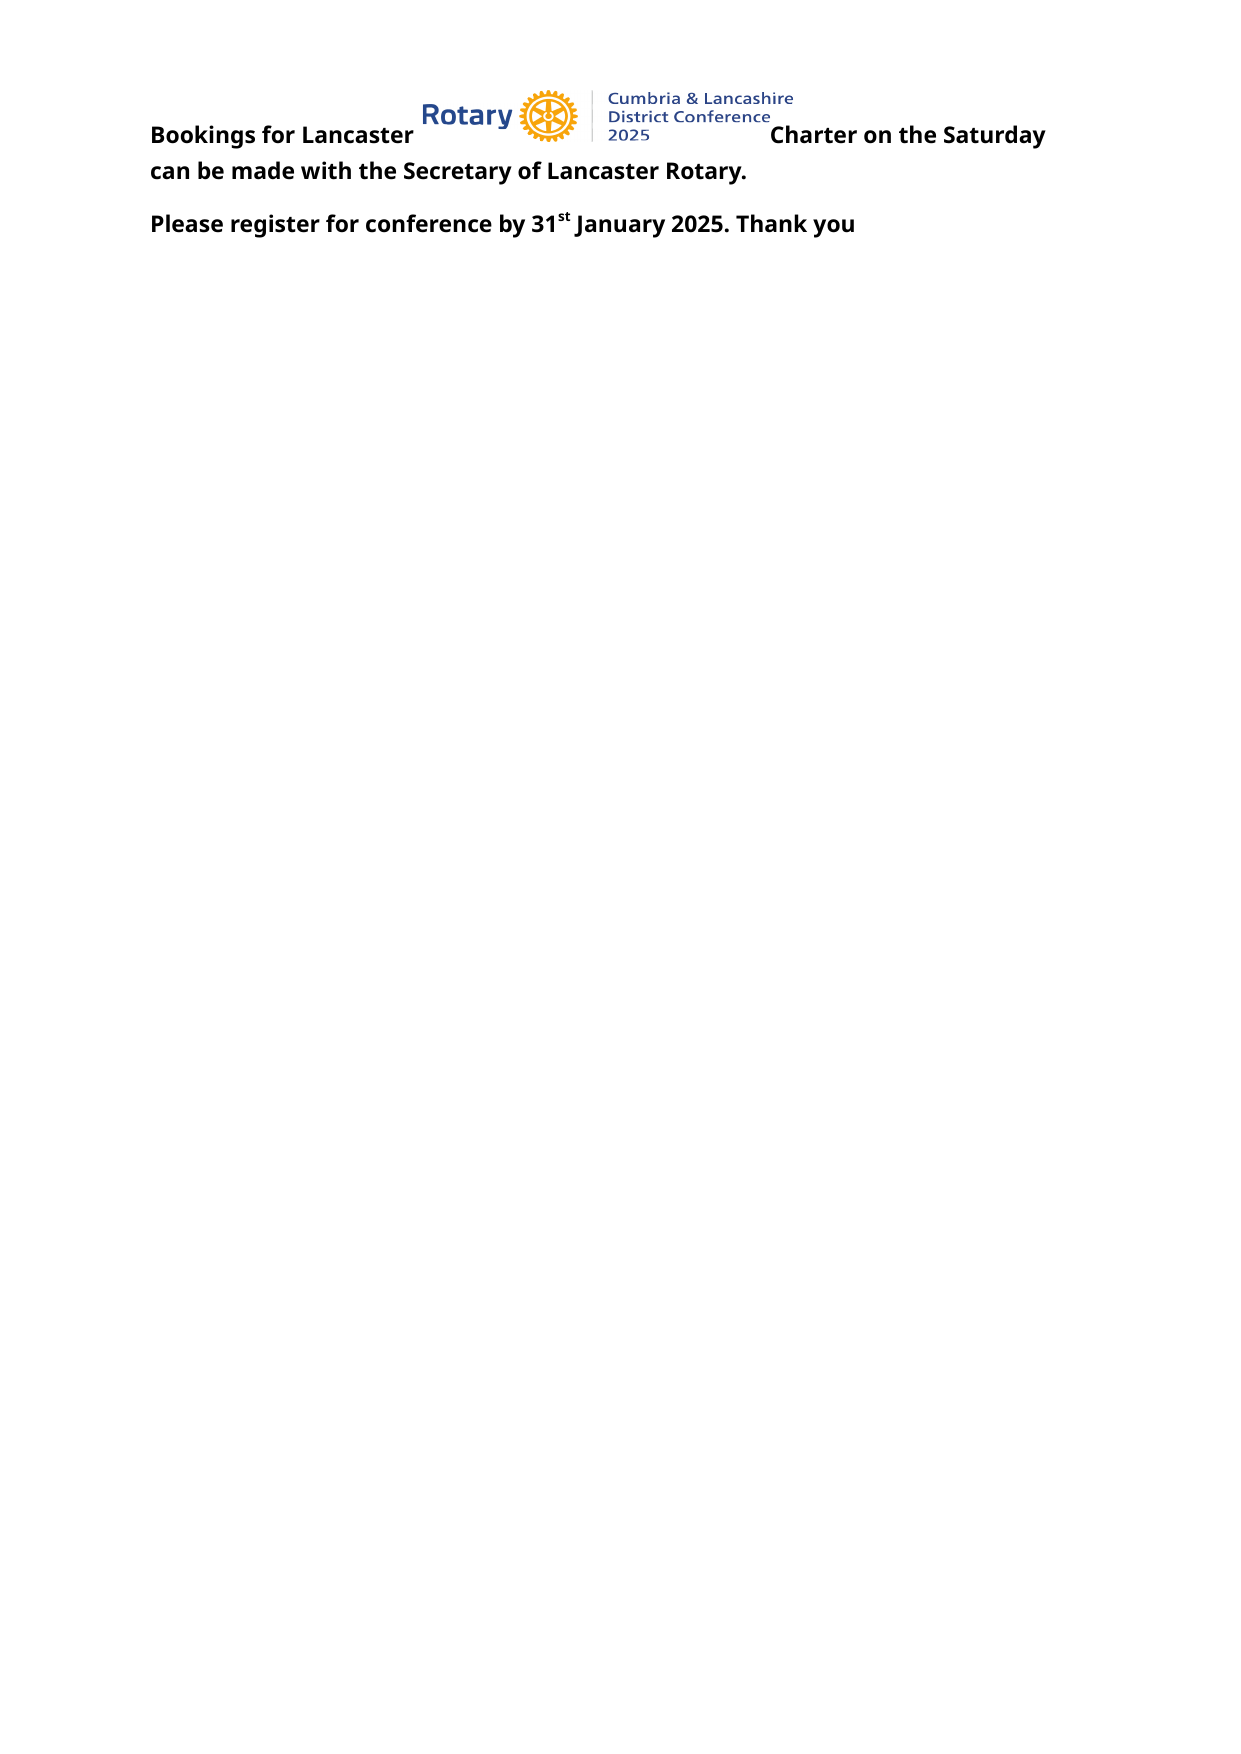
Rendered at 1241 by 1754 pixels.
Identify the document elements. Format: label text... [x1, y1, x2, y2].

text Bookings for Lancaster Charter on the Saturday can be made with the Secretary of Lancaster Rotary. [150, 119, 1090, 186]
text Please register for conference by 31st January 2025. Thank you [150, 207, 1090, 239]
